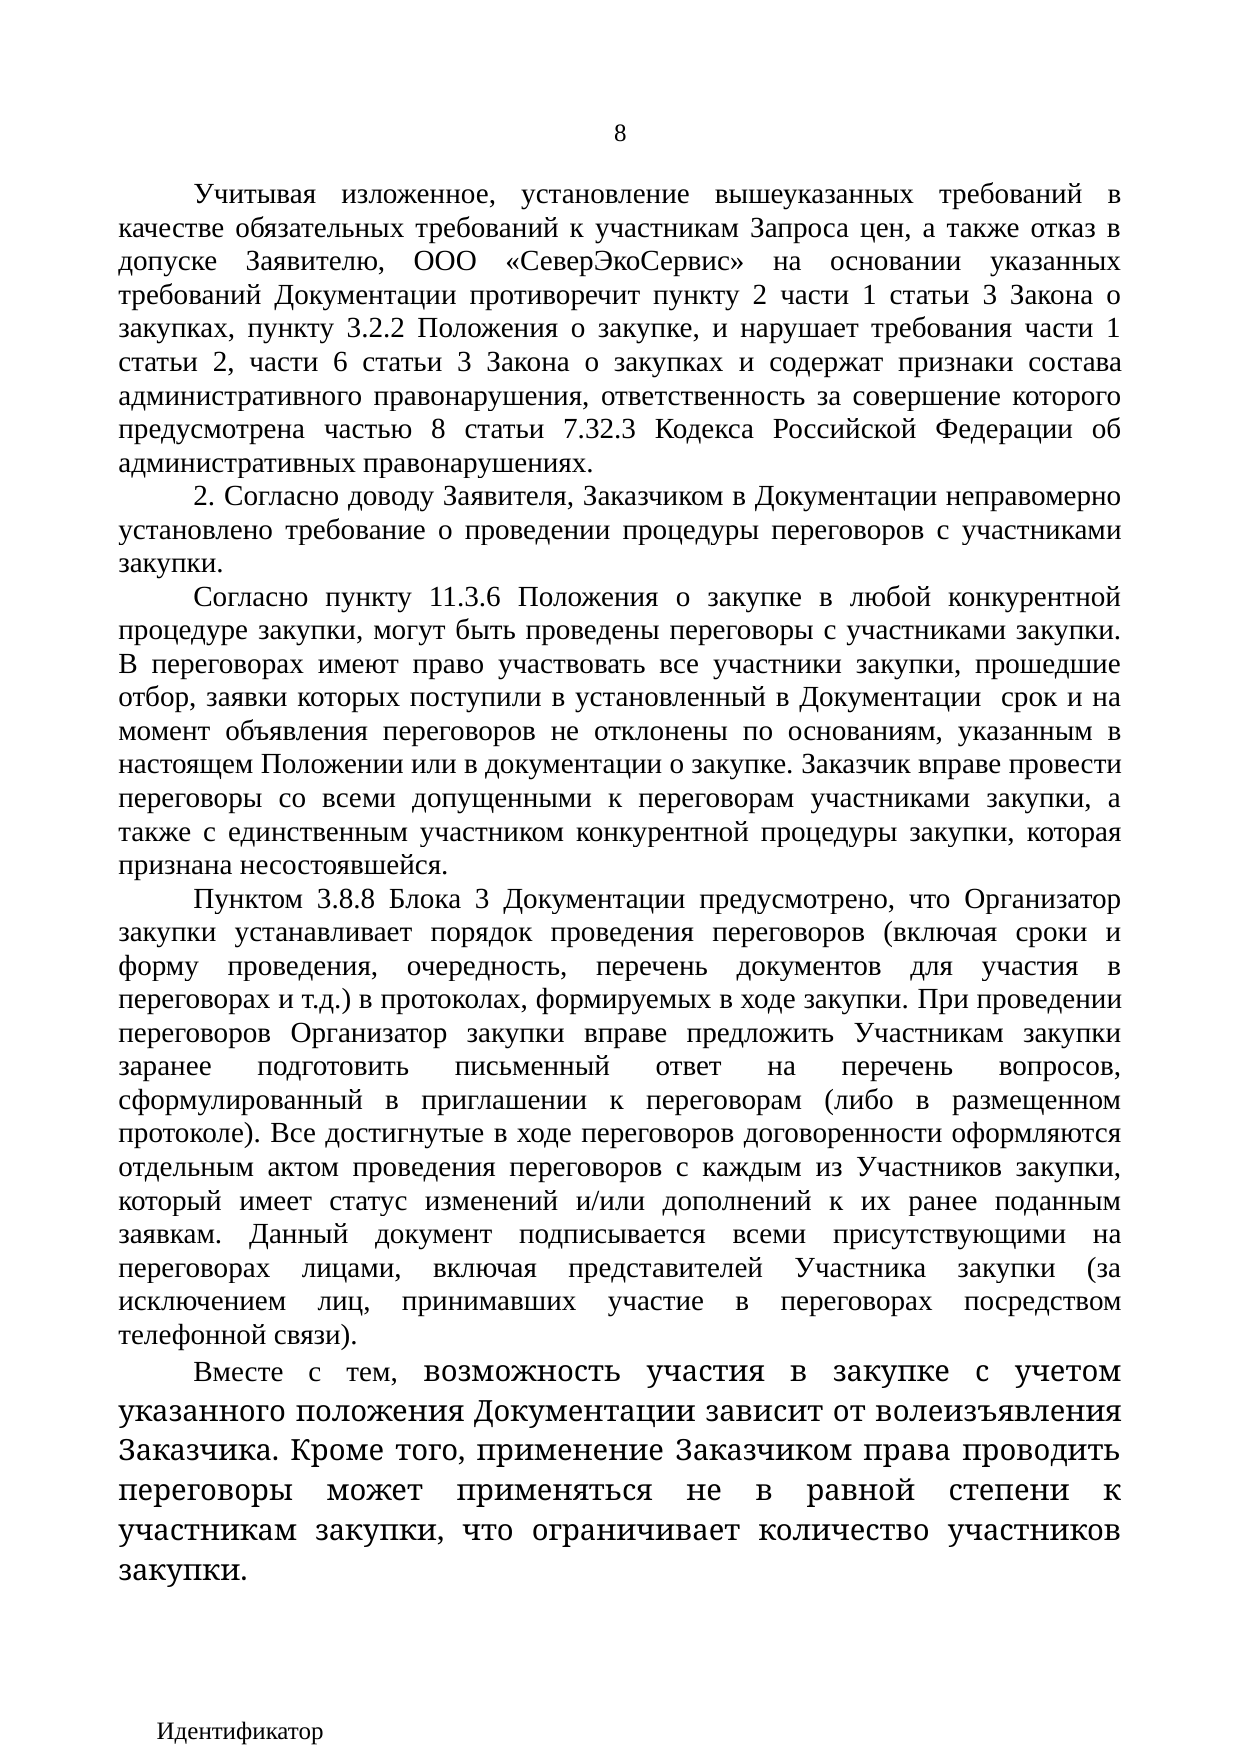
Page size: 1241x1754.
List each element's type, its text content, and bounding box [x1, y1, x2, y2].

list Учитывая изложенное, установление вышеуказанных требований в качестве обязательных требований к участникам Запроса цен, а также отказ в допуске Заявителю, ООО «СеверЭкоСервис» на основании указанных требований Документации противоречит пункту 2 части 1 статьи 3 Закона о закупках, пункту 3.2.2 Положения о закупке, и нарушает требования части 1 статьи 2, части 6 статьи 3 Закона о закупках и содержат признаки состава административного правонарушения, ответственность за совершение которого предусмотрена частью 8 статьи 7.32.3 Кодекса Российской Федерации об административных правонарушениях. 2. Согласно доводу Заявителя, Заказчиком в Документации неправомерно установлено требование о проведении процедуры переговоров с участниками закупки. Согласно пункту 11.3.6 Положения о закупке в любой конкурентной процедуре закупки, могут быть проведены переговоры с участниками закупки. В переговорах имеют право участвовать все участники закупки, прошедшие отбор, заявки которых поступили в установленный в Документации срок и на момент объявления переговоров не отклонены по основаниям, указанным в настоящем Положении или в документации о закупке. Заказчик вправе провести переговоры со всеми допущенными к переговорам участниками закупки, а также с единственным участником конкурентной процедуры закупки, которая признана несостоявшейся. Пунктом 3.8.8 Блока 3 Документации предусмотрено, что Организатор закупки устанавливает порядок проведения переговоров (включая сроки и форму проведения, очередность, перечень документов для участия в переговорах и т.д.) в протоколах, формируемых в ходе закупки. При проведении переговоров Организатор закупки вправе предложить Участникам закупки заранее подготовить письменный ответ на перечень вопросов, сформулированный в приглашении к переговорам (либо в размещенном протоколе). Все достигнутые в ходе переговоров договоренности оформляются отдельным актом проведения переговоров с каждым из Участников закупки, который имеет статус изменений и/или дополнений к их ранее поданным заявкам. Данный документ подписывается всеми присутствующими на переговорах лицами, включая представителей Участника закупки (за исключением лиц, принимавших участие в переговорах посредством телефонной связи). Вместе с тем, возможность участия в закупке с учетом указанного положения Документации зависит от волеизъявления Заказчика. Кроме того, применение Заказчиком права проводить переговоры может применяться не в равной степени к участникам закупки, что ограничивает количество участников закупки. [118, 176, 1122, 1588]
